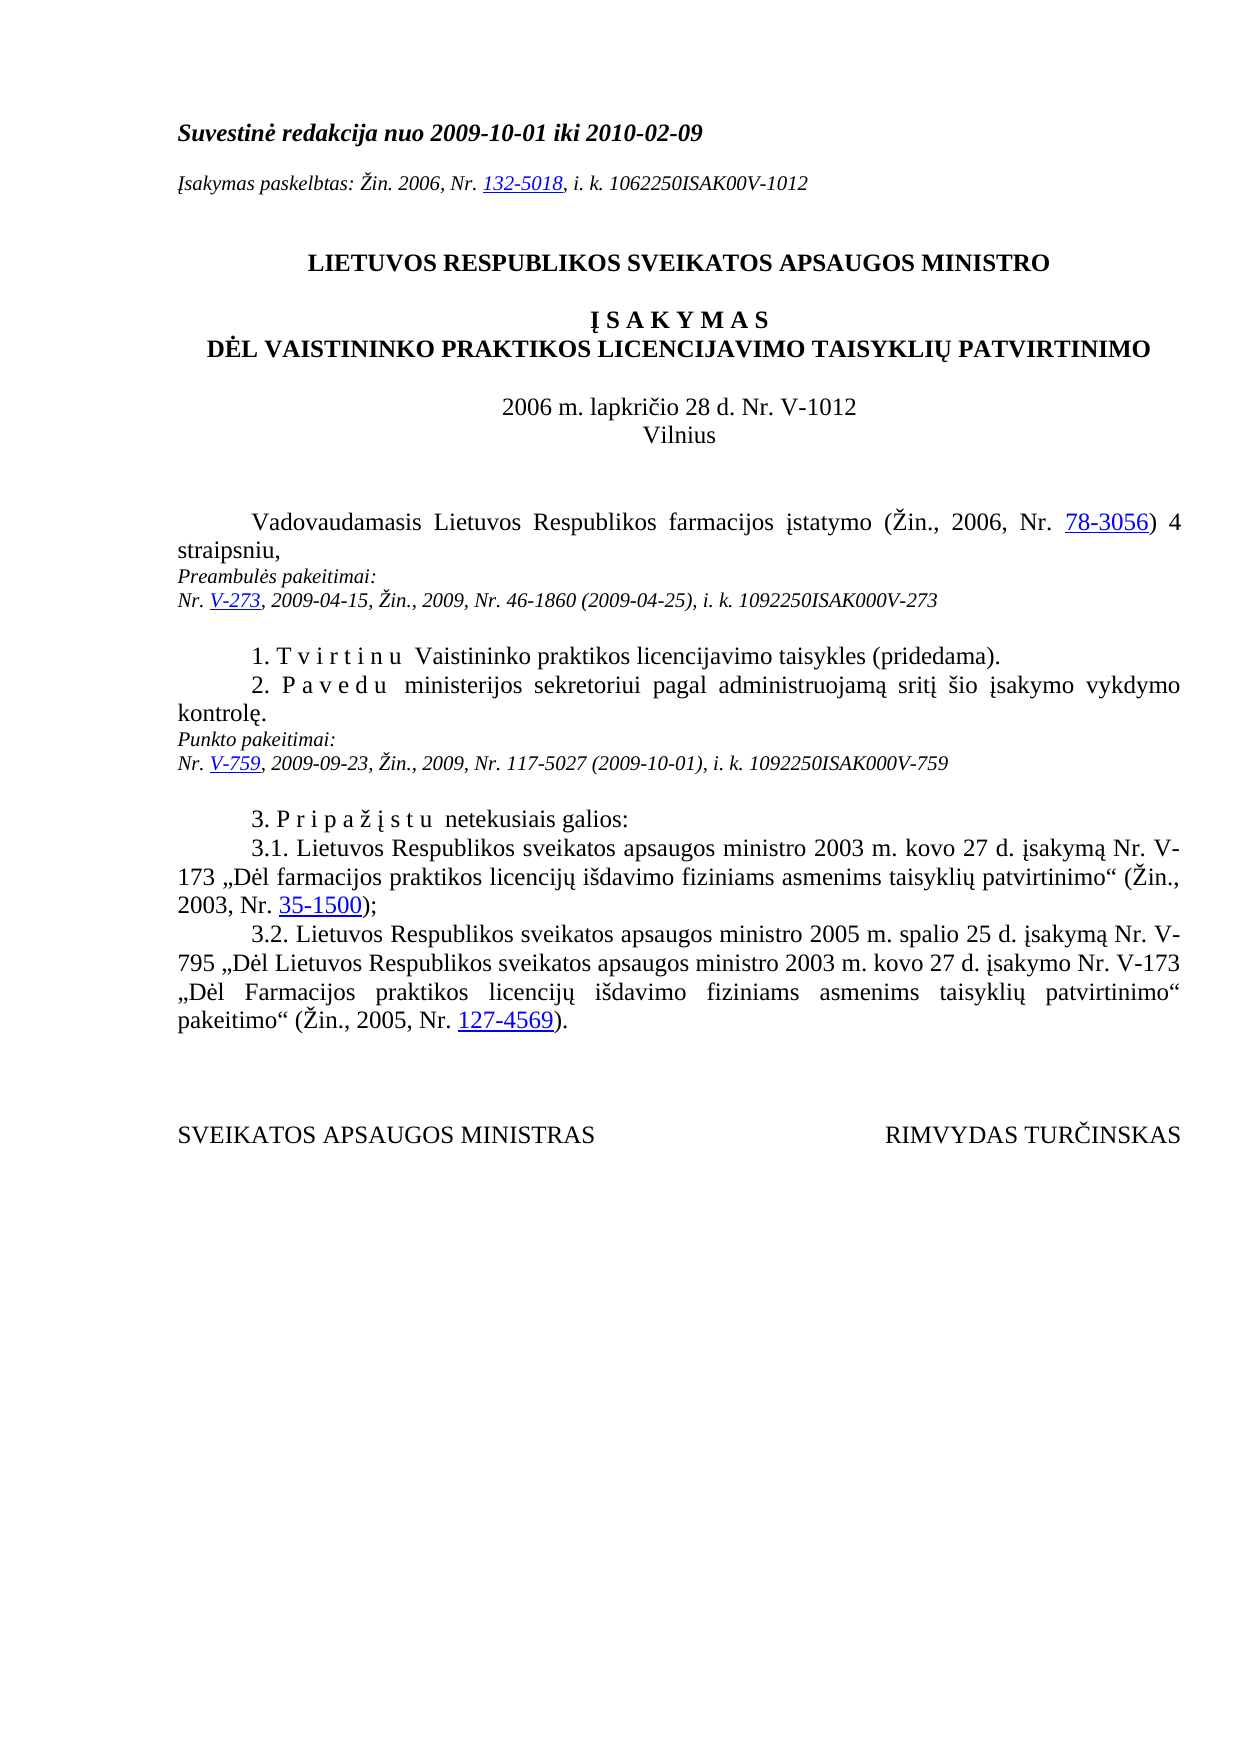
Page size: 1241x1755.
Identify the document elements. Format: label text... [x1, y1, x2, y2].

text 2. Pavedu ministerijos sekretoriui pagal administruojamą sritį šio įsakymo vykdymo kontrolę. [177, 670, 1181, 727]
text DĖL VAISTININKO PRAKTIKOS LICENCIJAVIMO TAISYKLIŲ PATVIRTINIMO [177, 334, 1181, 363]
text 3.2. Lietuvos Respublikos sveikatos apsaugos ministro 2005 m. spalio 25 d. įsakymą Nr. V-795 „Dėl Lietuvos Respublikos sveikatos apsaugos ministro 2003 m. kovo 27 d. įsakymo Nr. V-173 „Dėl Farmacijos praktikos licencijų išdavimo fiziniams asmenims taisyklių patvirtinimo“ pakeitimo“ (Žin., 2005, Nr. 127-4569). [177, 919, 1181, 1034]
text LIETUVOS RESPUBLIKOS SVEIKATOS APSAUGOS MINISTRO [177, 248, 1181, 277]
text Preambulės pakeitimai: [177, 564, 1181, 588]
text Nr. V-273, 2009-04-15, Žin., 2009, Nr. 46-1860 (2009-04-25), i. k. 1092250ISAK000V-273 [177, 588, 1181, 612]
text Nr. V-759, 2009-09-23, Žin., 2009, Nr. 117-5027 (2009-10-01), i. k. 1092250ISAK000V-759 [177, 751, 1181, 775]
text Vadovaudamasis Lietuvos Respublikos farmacijos įstatymo (Žin., 2006, Nr. 78-3056) 4 straipsniu, [177, 507, 1181, 564]
text SVEIKATOS APSAUGOS MINISTRAS RIMVYDAS TURČINSKAS [177, 1120, 1181, 1149]
text Suvestinė redakcija nuo 2009-10-01 iki 2010-02-09 [177, 118, 1181, 147]
text 1. Tvirtinu Vaistininko praktikos licencijavimo taisykles (pridedama). [177, 641, 1181, 670]
text 2006 m. lapkričio 28 d. Nr. V-1012 [177, 392, 1181, 420]
text 3.1. Lietuvos Respublikos sveikatos apsaugos ministro 2003 m. kovo 27 d. įsakymą Nr. V-173 „Dėl farmacijos praktikos licencijų išdavimo fiziniams asmenims taisyklių patvirtinimo“ (Žin., 2003, Nr. 35-1500); [177, 833, 1181, 919]
text Vilnius [177, 420, 1181, 449]
text Įsakymas paskelbtas: Žin. 2006, Nr. 132-5018, i. k. 1062250ISAK00V-1012 [177, 171, 1181, 195]
text Punkto pakeitimai: [177, 727, 1181, 751]
text Į S A K Y M A S [177, 305, 1181, 334]
text 3. Pripažįstu netekusiais galios: [177, 804, 1181, 833]
